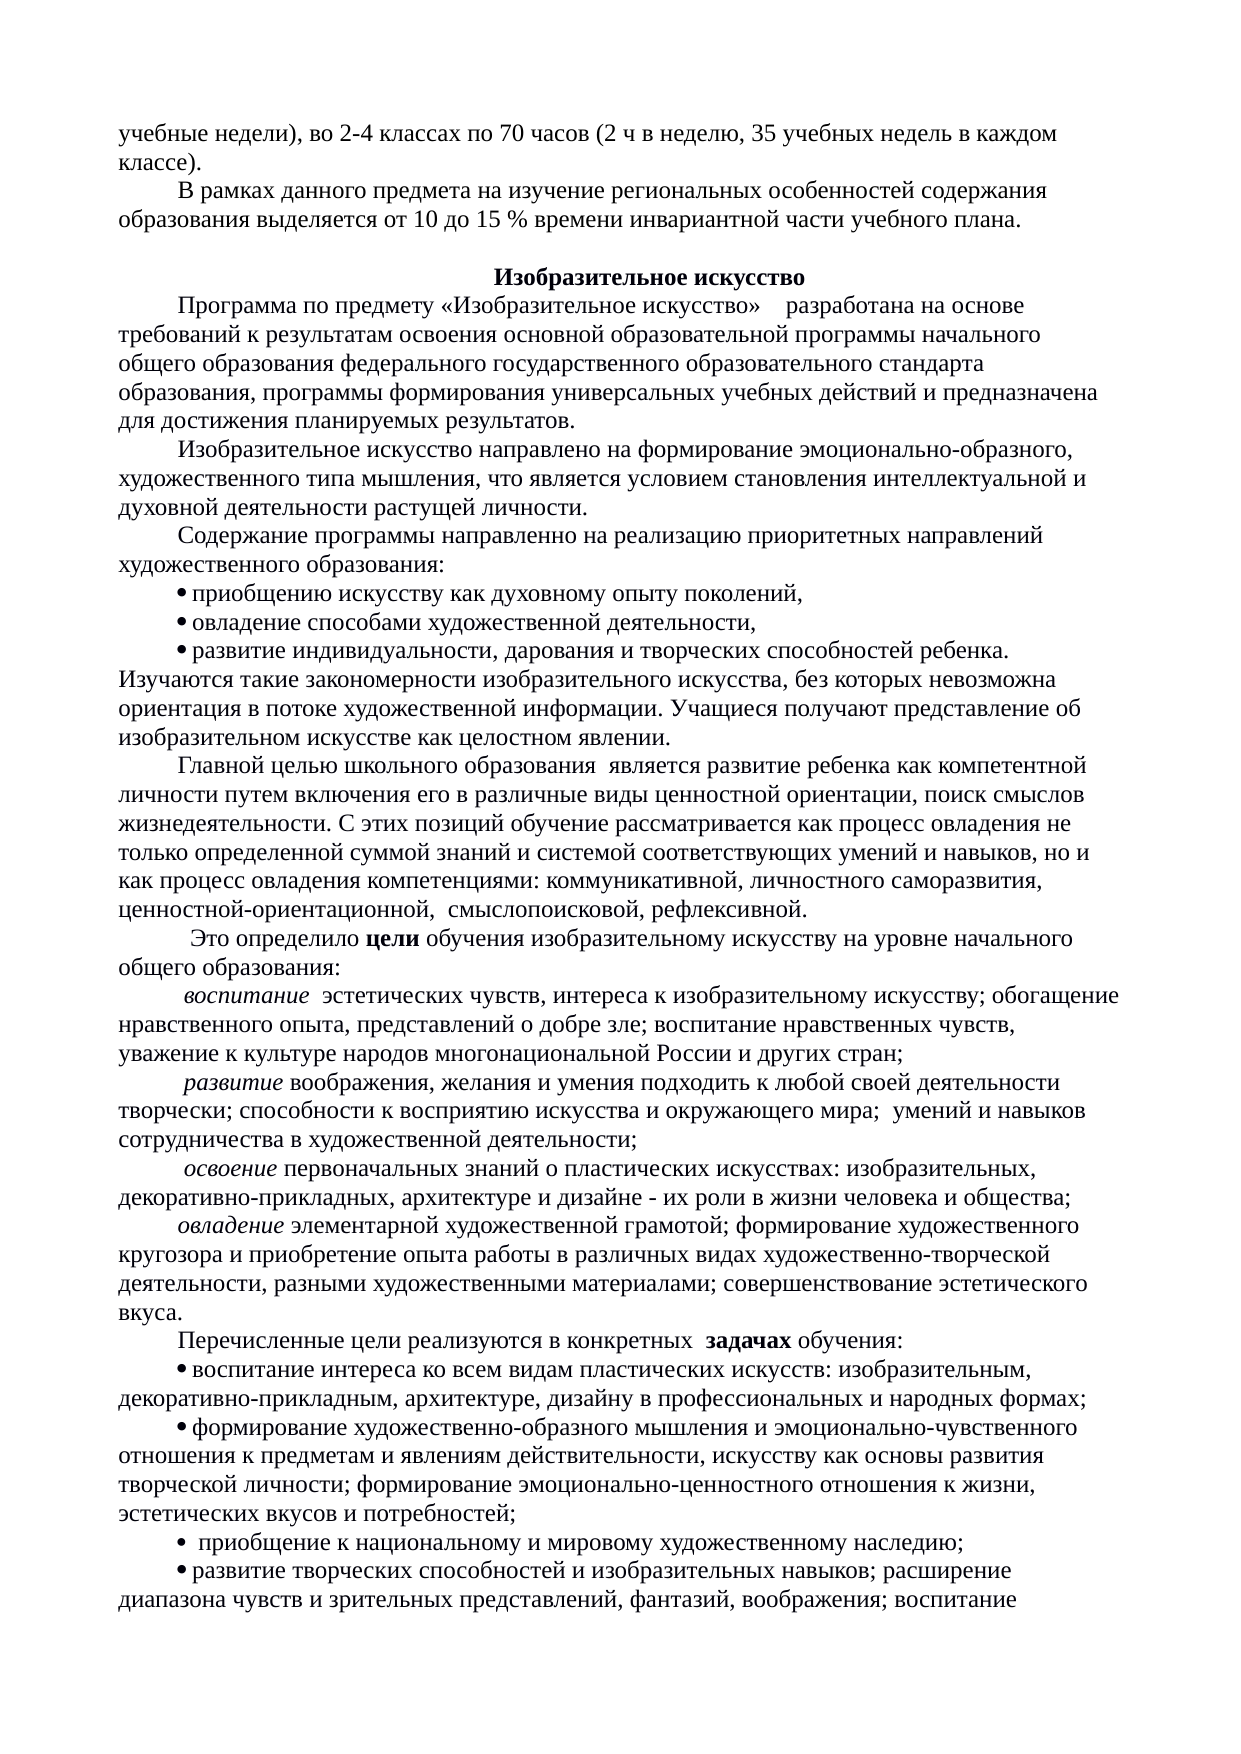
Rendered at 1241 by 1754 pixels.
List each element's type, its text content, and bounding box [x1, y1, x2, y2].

text Изобразительное искусство [118, 262, 1122, 291]
text Изобразительное искусство направлено на формирование эмоционально-образного, художественного типа мышления, что является условием становления интеллектуальной и духовной деятельности растущей личности. [118, 434, 1122, 521]
text Содержание программы направленно на реализацию приоритетных направлений художественного образования: [118, 521, 1122, 578]
list формирование художественно-образного мышления и эмоционально-чувственного отношения к предметам и явлениям действительности, искусству как основы развития творческой личности; формирование эмоционально-ценностного отношения к жизни, эстетических вкусов и потребностей; [118, 1412, 1122, 1527]
list овладение способами художественной деятельности, [118, 607, 1122, 636]
text Перечисленные цели реализуются в конкретных задачах обучения: [118, 1326, 1122, 1354]
text В рамках данного предмета на изучение региональных особенностей содержания образования выделяется от 10 до 15 % времени инвариантной части учебного плана. [118, 176, 1122, 233]
text учебные недели), во 2-4 классах по 70 часов (2 ч в неделю, 35 учебных недель в каждом классе). [118, 118, 1122, 176]
list приобщение к национальному и мировому художественному наследию; [118, 1527, 1122, 1556]
text Это определило цели обучения изобразительному искусству на уровне начального общего образования: [118, 923, 1122, 981]
list развитие творческих способностей и изобразительных навыков; расширение диапазона чувств и зрительных представлений, фантазий, воображения; воспитание [118, 1556, 1122, 1613]
text Программа по предмету «Изобразительное искусство» разработана на основе требований к результатам освоения основной образовательной программы начального общего образования федерального государственного образовательного стандарта образования, программы формирования универсальных учебных действий и предназначена для достижения планируемых результатов. [118, 291, 1122, 434]
text развитие воображения, желания и умения подходить к любой своей деятельности творчески; способности к восприятию искусства и окружающего мира; умений и навыков сотрудничества в художественной деятельности; [118, 1067, 1122, 1153]
list воспитание интереса ко всем видам пластических искусств: изобразительным, декоративно-прикладным, архитектуре, дизайну в профессиональных и народных формах; [118, 1354, 1122, 1412]
text Главной целью школьного образования является развитие ребенка как компетентной личности путем включения его в различные виды ценностной ориентации, поиск смыслов жизнедеятельности. С этих позиций обучение рассматривается как процесс овладения не только определенной суммой знаний и системой соответствующих умений и навыков, но и как процесс овладения компетенциями: коммуникативной, личностного саморазвития, ценностной-ориентационной, смыслопоисковой, рефлексивной. [118, 751, 1122, 923]
list развитие индивидуальности, дарования и творческих способностей ребенка. Изучаются такие закономерности изобразительного искусства, без которых невозможна ориентация в потоке художественной информации. Учащиеся получают представление об изобразительном искусстве как целостном явлении. [118, 636, 1122, 751]
text овладение элементарной художественной грамотой; формирование художественного кругозора и приобретение опыта работы в различных видах художественно-творческой деятельности, разными художественными материалами; совершенствование эстетического вкуса. [118, 1211, 1122, 1326]
text воспитание эстетических чувств, интереса к изобразительному искусству; обогащение нравственного опыта, представлений о добре зле; воспитание нравственных чувств, уважение к культуре народов многонациональной России и других стран; [118, 981, 1122, 1067]
list приобщению искусству как духовному опыту поколений, [118, 578, 1122, 607]
text освоение первоначальных знаний о пластических искусствах: изобразительных, декоративно-прикладных, архитектуре и дизайне - их роли в жизни человека и общества; [118, 1153, 1122, 1211]
